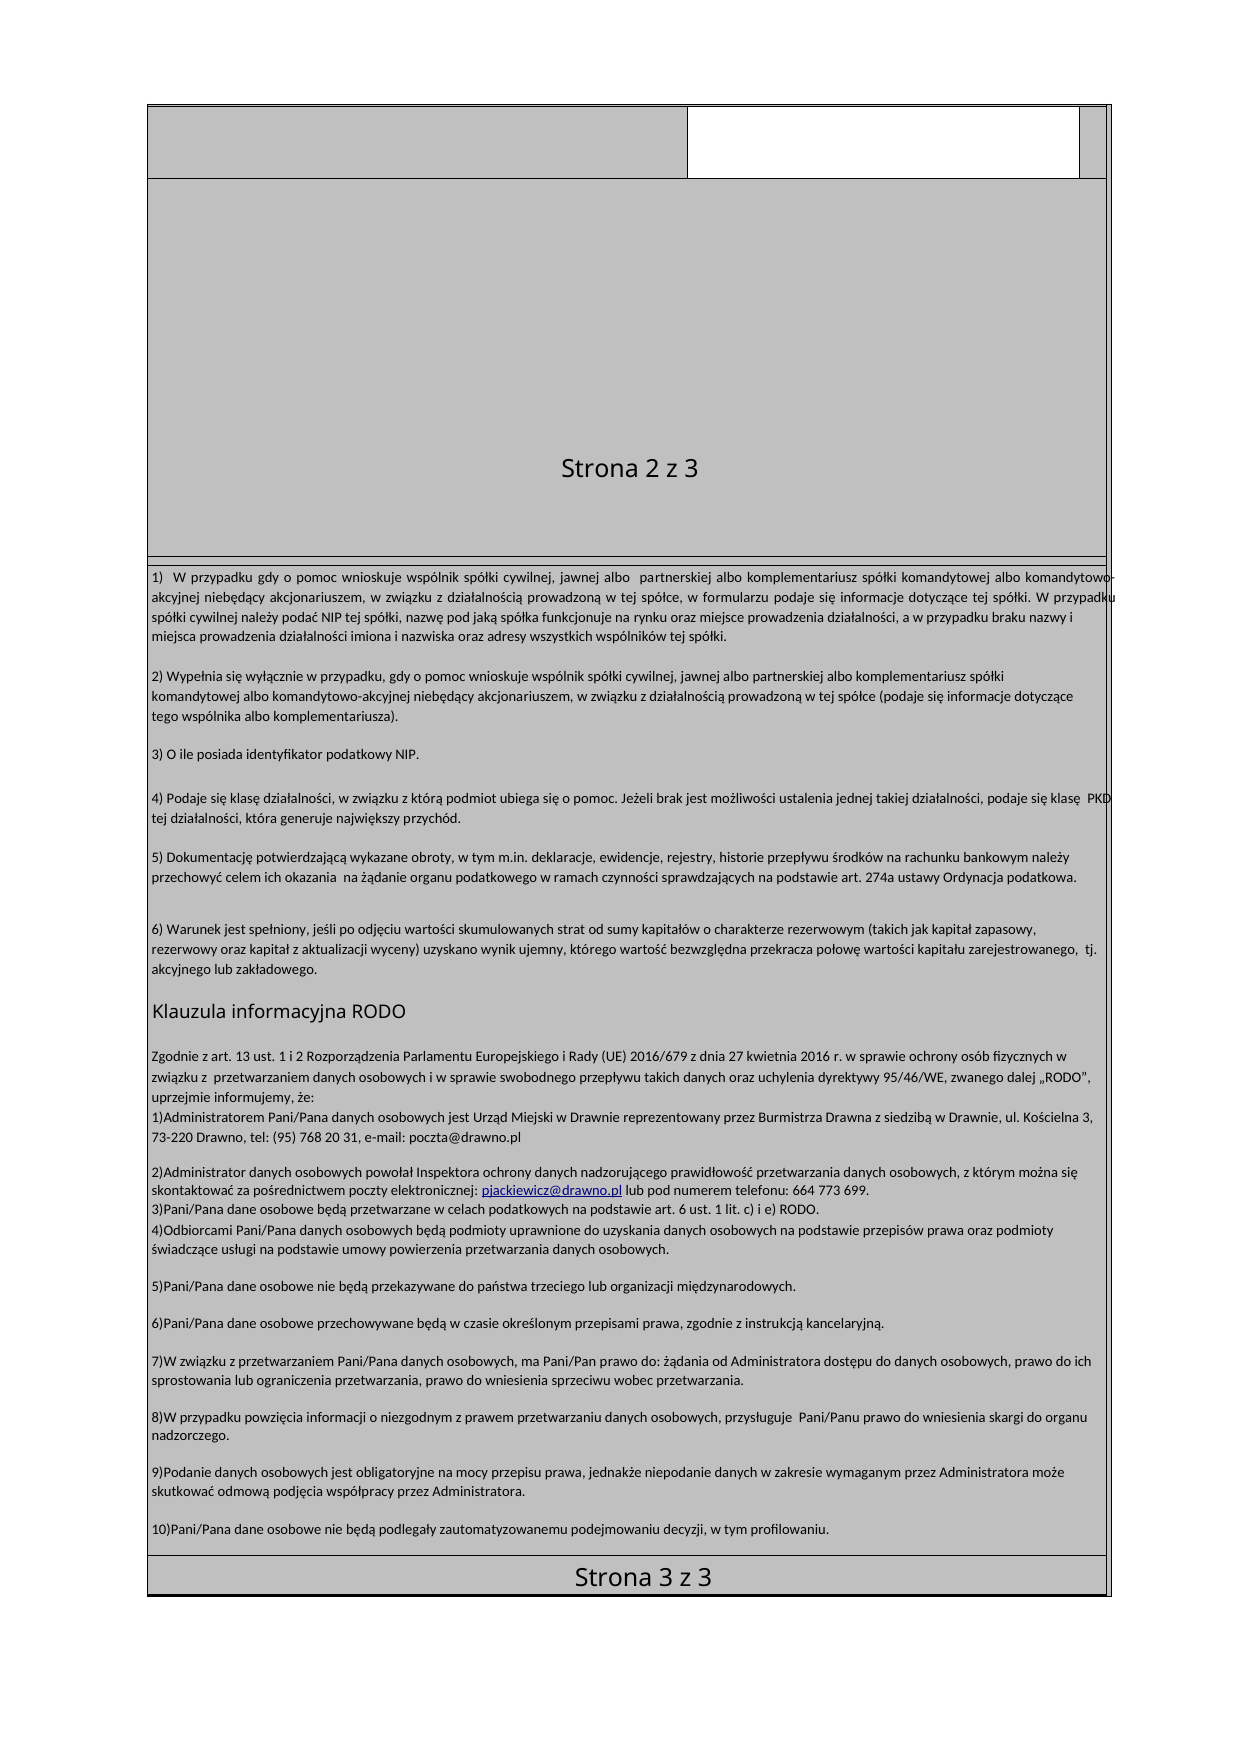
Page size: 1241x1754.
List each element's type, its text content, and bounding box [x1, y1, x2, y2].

table_cell 1) W przypadku gdy o pomoc wnioskuje wspólnik spółki cywilnej, jawnej albo partnerskiej albo komplementariusz spółki komandytowej albo komandytowo- akcyjnej niebędący akcjonariuszem, w związku z działalnością prowadzoną w tej spółce, w formularzu podaje się informacje dotyczące tej spółki. W przypadku spółki cywilnej należy podać NIP tej spółki, nazwę pod jaką spółka funkcjonuje na rynku oraz miejsce prowadzenia działalności, a w przypadku braku nazwy i miejsca prowadzenia działalności imiona i nazwiska oraz adresy wszystkich wspólników tej spółki. 2) Wypełnia się wyłącznie w przypadku, gdy o pomoc wnioskuje wspólnik spółki cywilnej, jawnej albo partnerskiej albo komplementariusz spółki komandytowej albo komandytowo-akcyjnej niebędący akcjonariuszem, w związku z działalnością prowadzoną w tej spółce (podaje się informacje dotyczące tego wspólnika albo komplementariusza). 3) O ile posiada identyfikator podatkowy NIP. 4) Podaje się klasę działalności, w związku z którą podmiot ubiega się o pomoc. Jeżeli brak jest możliwości ustalenia jednej takiej działalności, podaje się klasę PKD tej działalności, która generuje największy przychód. 5) Dokumentację potwierdzającą wykazane obroty, w tym m.in. deklaracje, ewidencje, rejestry, historie przepływu środków na rachunku bankowym należy przechowyć celem ich okazania na żądanie organu podatkowego w ramach czynności sprawdzających na podstawie art. 274a ustawy Ordynacja podatkowa. 6) Warunek jest spełniony, jeśli po odjęciu wartości skumulowanych strat od sumy kapitałów o charakterze rezerwowym (takich jak kapitał zapasowy, rezerwowy oraz kapitał z aktualizacji wyceny) uzyskano wynik ujemny, którego wartość bezwzględna przekracza połowę wartości kapitału zarejestrowanego, tj. akcyjnego lub zakładowego. Klauzula informacyjna RODO Zgodnie z art. 13 ust. 1 i 2 Rozporządzenia Parlamentu Europejskiego i Rady (UE) 2016/679 z dnia 27 kwietnia 2016 r. w sprawie ochrony osób fizycznych w związku z przetwarzaniem danych osobowych i w sprawie swobodnego przepływu takich danych oraz uchylenia dyrektywy 95/46/WE, zwanego dalej „RODO”, uprzejmie informujemy, że: 1)Administratorem Pani/Pana danych osobowych jest Urząd Miejski w Drawnie reprezentowany przez Burmistrza Drawna z siedzibą w Drawnie, ul. Kościelna 3, 73-220 Drawno, tel: (95) 768 20 31, e-mail: poczta@drawno.pl 2)Administrator danych osobowych powołał Inspektora ochrony danych nadzorującego prawidłowość przetwarzania danych osobowych, z którym można się skontaktować za pośrednictwem poczty elektronicznej: pjackiewicz@drawno.pl lub pod numerem telefonu: 664 773 699. 3)Pani/Pana dane osobowe będą przetwarzane w celach podatkowych na podstawie art. 6 ust. 1 lit. c) i e) RODO. 4)Odbiorcami Pani/Pana danych osobowych będą podmioty uprawnione do uzyskania danych osobowych na podstawie przepisów prawa oraz podmioty świadczące usługi na podstawie umowy powierzenia przetwarzania danych osobowych. 5)Pani/Pana dane osobowe nie będą przekazywane do państwa trzeciego lub organizacji międzynarodowych. 6)Pani/Pana dane osobowe przechowywane będą w czasie określonym przepisami prawa, zgodnie z instrukcją kancelaryjną. 7)W związku z przetwarzaniem Pani/Pana danych osobowych, ma Pani/Pan prawo do: żądania od Administratora dostępu do danych osobowych, prawo do ich sprostowania lub ograniczenia przetwarzania, prawo do wniesienia sprzeciwu wobec przetwarzania. 8)W przypadku powzięcia informacji o niezgodnym z prawem przetwarzaniu danych osobowych, przysługuje Pani/Panu prawo do wniesienia skargi do organu nadzorczego. 9)Podanie danych osobowych jest obligatoryjne na mocy przepisu prawa, jednakże niepodanie danych w zakresie wymaganym przez Administratora może skutkować odmową podjęcia współpracy przez Administratora. 10)Pani/Pana dane osobowe nie będą podlegały zautomatyzowanemu podejmowaniu decyzji, w tym profilowaniu. [148, 566, 1106, 1555]
table_cell [148, 107, 687, 178]
table_cell Strona 2 z 3 [148, 179, 1106, 556]
table_cell Strona 3 z 3 [148, 1556, 1106, 1593]
table_cell [688, 107, 1079, 178]
table_cell [1080, 107, 1106, 178]
table_cell [148, 557, 1106, 565]
table_cell [1107, 105, 1111, 1596]
